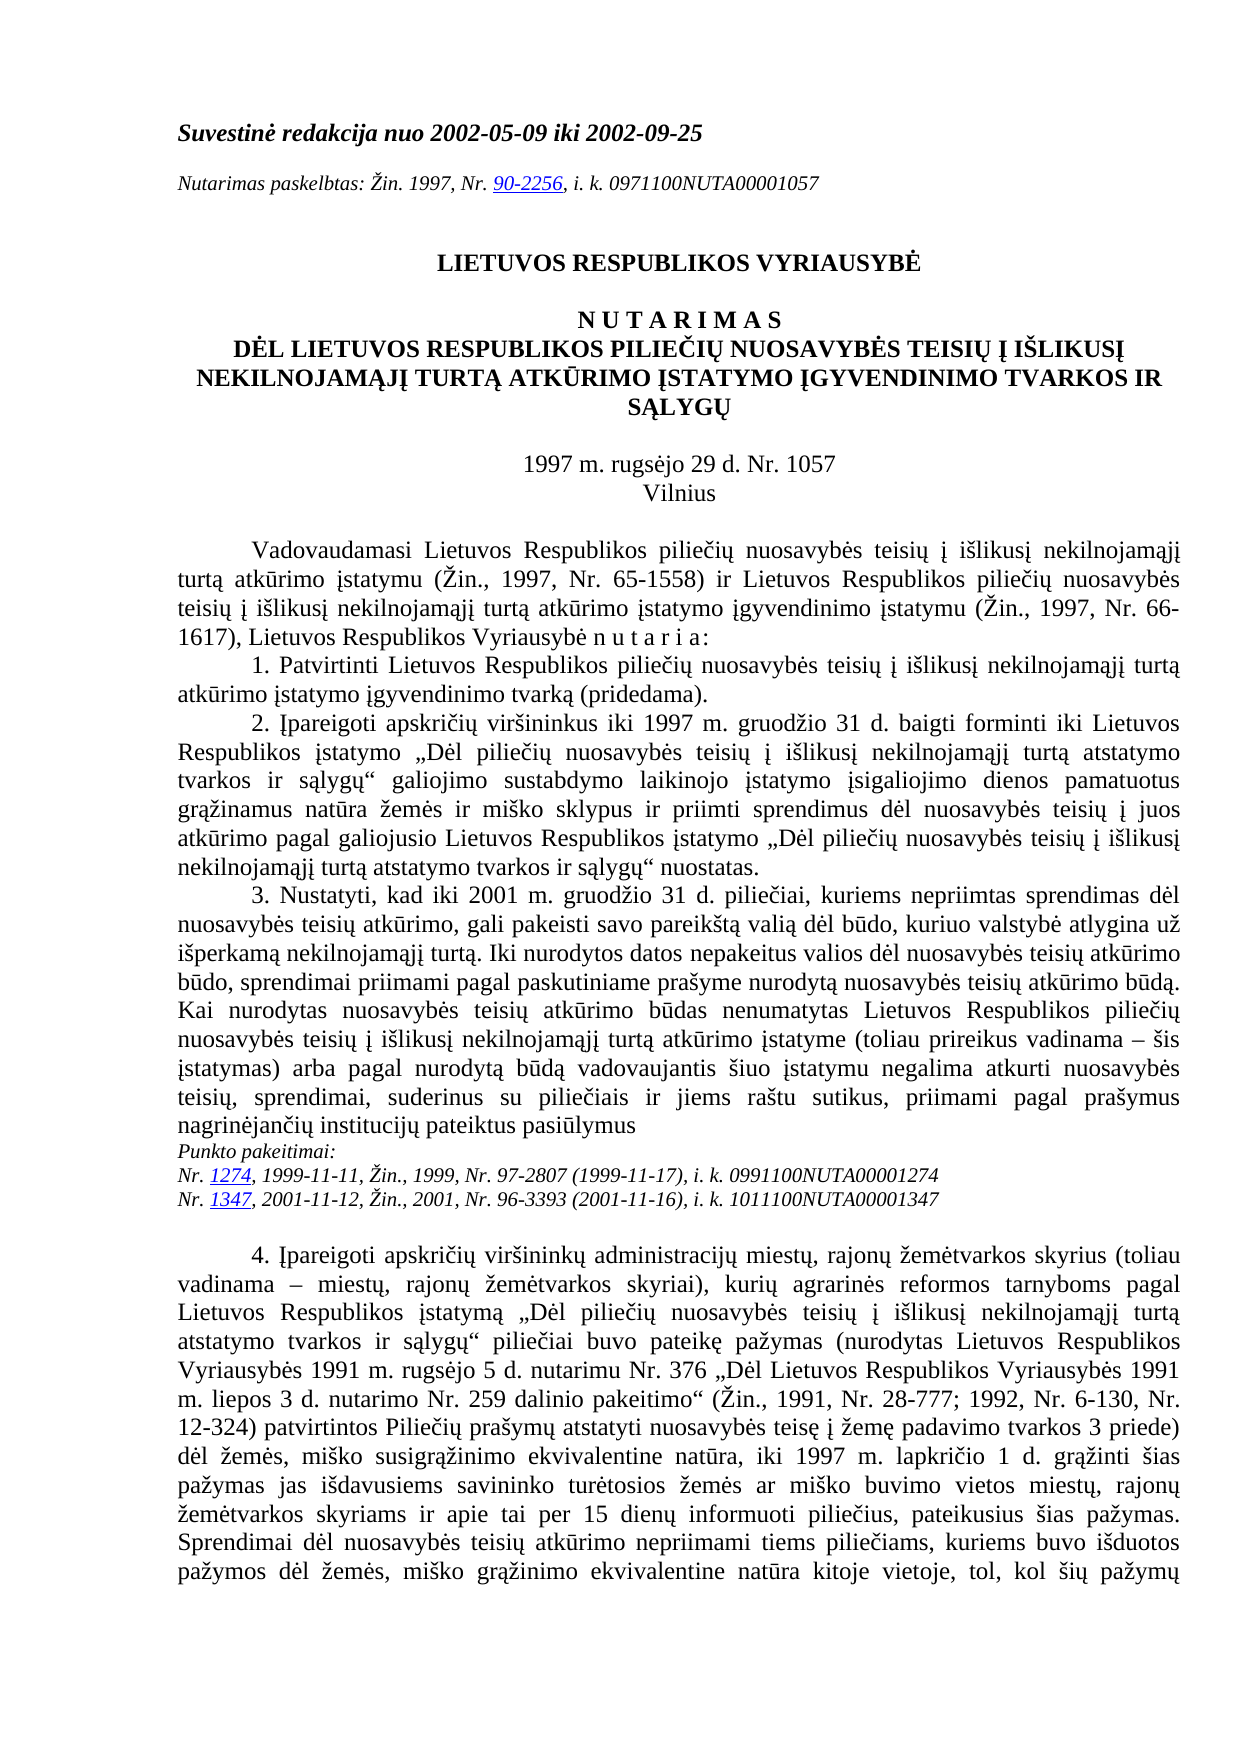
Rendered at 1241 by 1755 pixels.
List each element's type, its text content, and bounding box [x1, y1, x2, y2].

text 1. Patvirtinti Lietuvos Respublikos piliečių nuosavybės teisių į išlikusį nekilnojamąjį turtą atkūrimo įstatymo įgyvendinimo tvarką (pridedama). [177, 650, 1181, 708]
text 4. Įpareigoti apskričių viršininkų administracijų miestų, rajonų žemėtvarkos skyrius (toliau vadinama – miestų, rajonų žemėtvarkos skyriai), kurių agrarinės reformos tarnyboms pagal Lietuvos Respublikos įstatymą „Dėl piliečių nuosavybės teisių į išlikusį nekilnojamąjį turtą atstatymo tvarkos ir sąlygų“ piliečiai buvo pateikę pažymas (nurodytas Lietuvos Respublikos Vyriausybės 1991 m. rugsėjo 5 d. nutarimu Nr. 376 „Dėl Lietuvos Respublikos Vyriausybės 1991 m. liepos 3 d. nutarimo Nr. 259 dalinio pakeitimo“ (Žin., 1991, Nr. 28-777; 1992, Nr. 6-130, Nr. 12-324) patvirtintos Piliečių prašymų atstatyti nuosavybės teisę į žemę padavimo tvarkos 3 priede) dėl žemės, miško susigrąžinimo ekvivalentine natūra, iki 1997 m. lapkričio 1 d. grąžinti šias pažymas jas išdavusiems savininko turėtosios žemės ar miško buvimo vietos miestų, rajonų žemėtvarkos skyriams ir apie tai per 15 dienų informuoti piliečius, pateikusius šias pažymas. Sprendimai dėl nuosavybės teisių atkūrimo nepriimami tiems piliečiams, kuriems buvo išduotos pažymos dėl žemės, miško grąžinimo ekvivalentine natūra kitoje vietoje, tol, kol šių pažymų [177, 1240, 1181, 1585]
text 1997 m. rugsėjo 29 d. Nr. 1057 [177, 449, 1181, 478]
text Vadovaudamasi Lietuvos Respublikos piliečių nuosavybės teisių į išlikusį nekilnojamąjį turtą atkūrimo įstatymu (Žin., 1997, Nr. 65-1558) ir Lietuvos Respublikos piliečių nuosavybės teisių į išlikusį nekilnojamąjį turtą atkūrimo įstatymo įgyvendinimo įstatymu (Žin., 1997, Nr. 66-1617), Lietuvos Respublikos Vyriausybė nutaria: [177, 535, 1181, 650]
text 2. Įpareigoti apskričių viršininkus iki 1997 m. gruodžio 31 d. baigti forminti iki Lietuvos Respublikos įstatymo „Dėl piliečių nuosavybės teisių į išlikusį nekilnojamąjį turtą atstatymo tvarkos ir sąlygų“ galiojimo sustabdymo laikinojo įstatymo įsigaliojimo dienos pamatuotus grąžinamus natūra žemės ir miško sklypus ir priimti sprendimus dėl nuosavybės teisių į juos atkūrimo pagal galiojusio Lietuvos Respublikos įstatymo „Dėl piliečių nuosavybės teisių į išlikusį nekilnojamąjį turtą atstatymo tvarkos ir sąlygų“ nuostatas. [177, 708, 1181, 880]
text Nr. 1274, 1999-11-11, Žin., 1999, Nr. 97-2807 (1999-11-17), i. k. 0991100NUTA00001274 [177, 1163, 1181, 1187]
text N U T A R I M A S [177, 305, 1181, 334]
text Suvestinė redakcija nuo 2002-05-09 iki 2002-09-25 [177, 118, 1181, 147]
text DĖL LIETUVOS RESPUBLIKOS PILIEČIŲ NUOSAVYBĖS TEISIŲ Į IŠLIKUSĮ NEKILNOJAMĄJĮ TURTĄ ATKŪRIMO ĮSTATYMO ĮGYVENDINIMO TVARKOS IR SĄLYGŲ [177, 334, 1181, 420]
text Nr. 1347, 2001-11-12, Žin., 2001, Nr. 96-3393 (2001-11-16), i. k. 1011100NUTA00001347 [177, 1187, 1181, 1211]
text Vilnius [177, 478, 1181, 507]
text 3. Nustatyti, kad iki 2001 m. gruodžio 31 d. piliečiai, kuriems nepriimtas sprendimas dėl nuosavybės teisių atkūrimo, gali pakeisti savo pareikštą valią dėl būdo, kuriuo valstybė atlygina už išperkamą nekilnojamąjį turtą. Iki nurodytos datos nepakeitus valios dėl nuosavybės teisių atkūrimo būdo, sprendimai priimami pagal paskutiniame prašyme nurodytą nuosavybės teisių atkūrimo būdą. Kai nurodytas nuosavybės teisių atkūrimo būdas nenumatytas Lietuvos Respublikos piliečių nuosavybės teisių į išlikusį nekilnojamąjį turtą atkūrimo įstatyme (toliau prireikus vadinama – šis įstatymas) arba pagal nurodytą būdą vadovaujantis šiuo įstatymu negalima atkurti nuosavybės teisių, sprendimai, suderinus su piliečiais ir jiems raštu sutikus, priimami pagal prašymus nagrinėjančių institucijų pateiktus pasiūlymus [177, 880, 1181, 1139]
text LIETUVOS RESPUBLIKOS VYRIAUSYBĖ [177, 248, 1181, 277]
text Punkto pakeitimai: [177, 1139, 1181, 1163]
text Nutarimas paskelbtas: Žin. 1997, Nr. 90-2256, i. k. 0971100NUTA00001057 [177, 171, 1181, 195]
